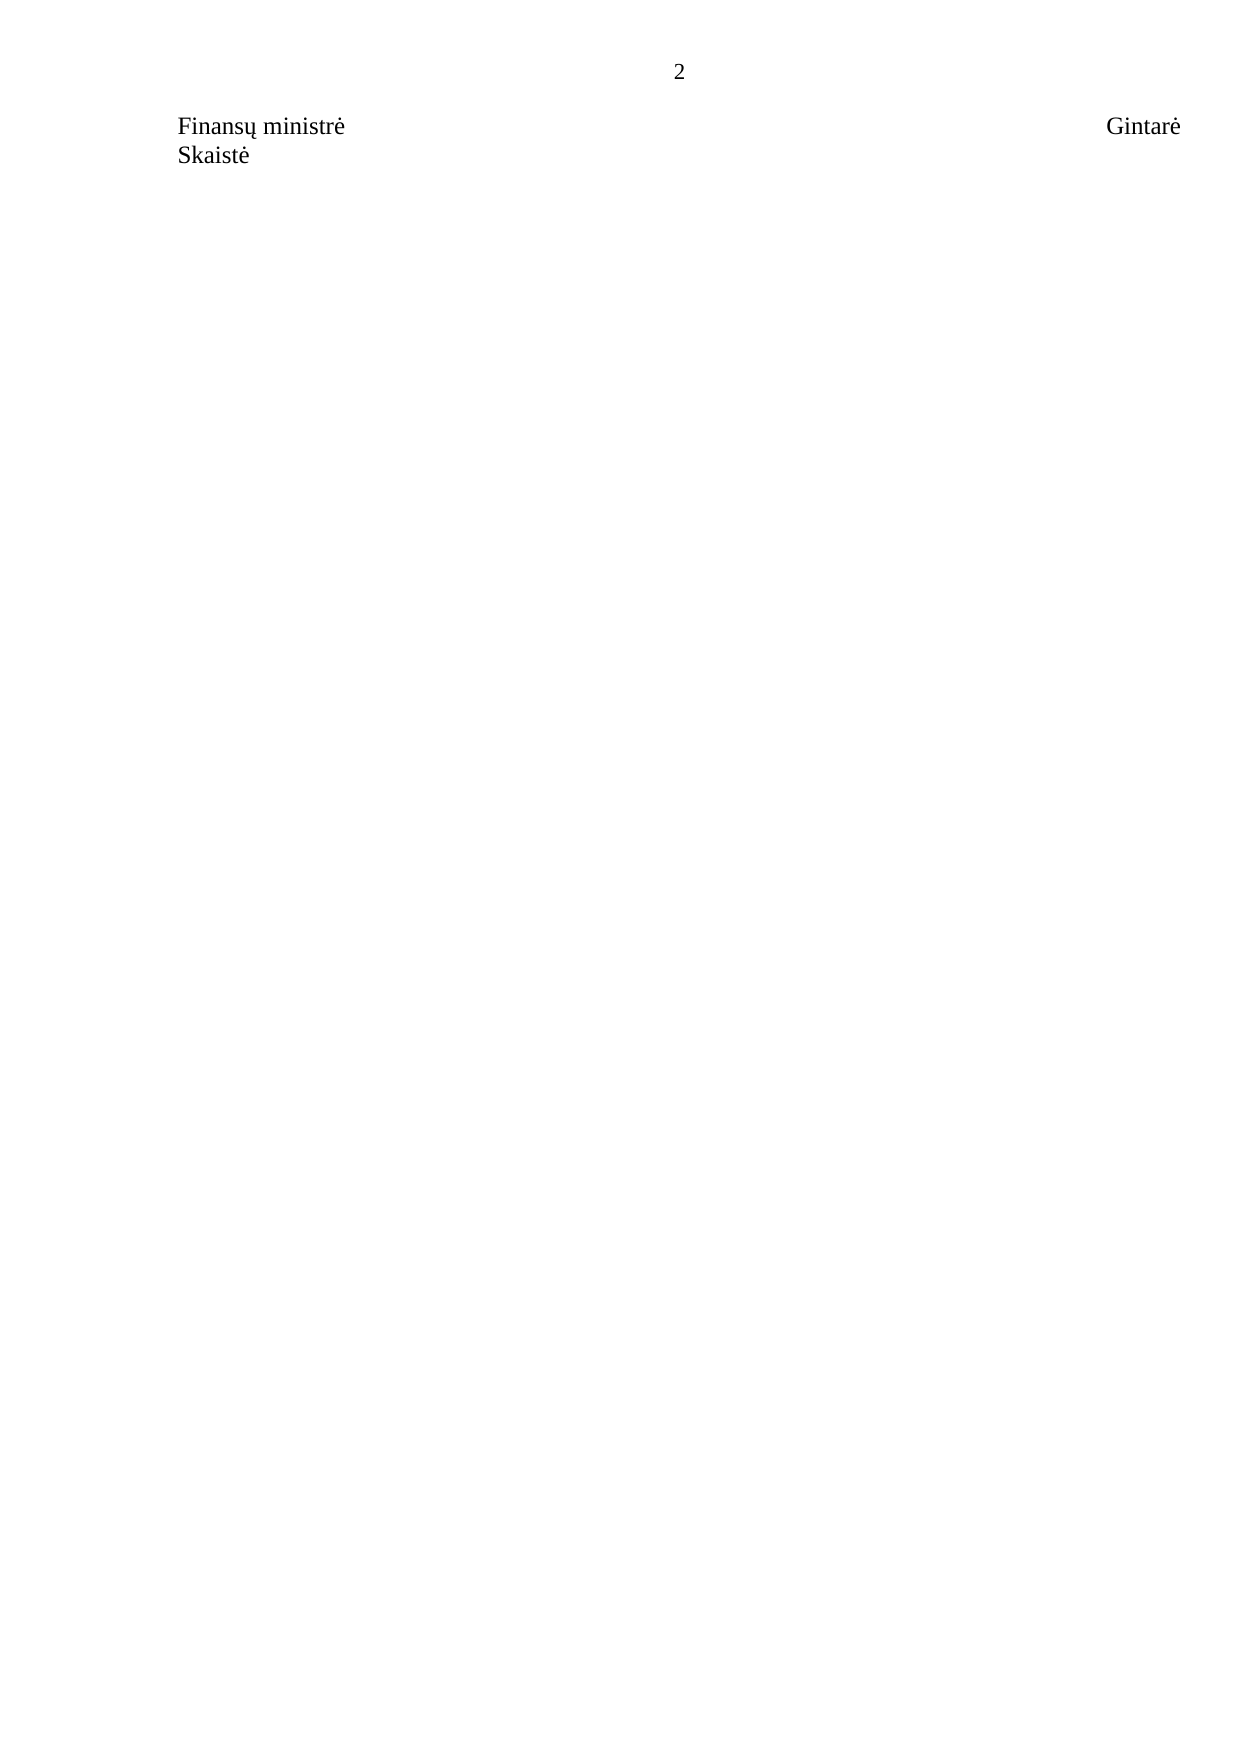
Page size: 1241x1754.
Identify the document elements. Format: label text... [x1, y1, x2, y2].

text Finansų ministrė Gintarė Skaistė [177, 111, 1181, 168]
